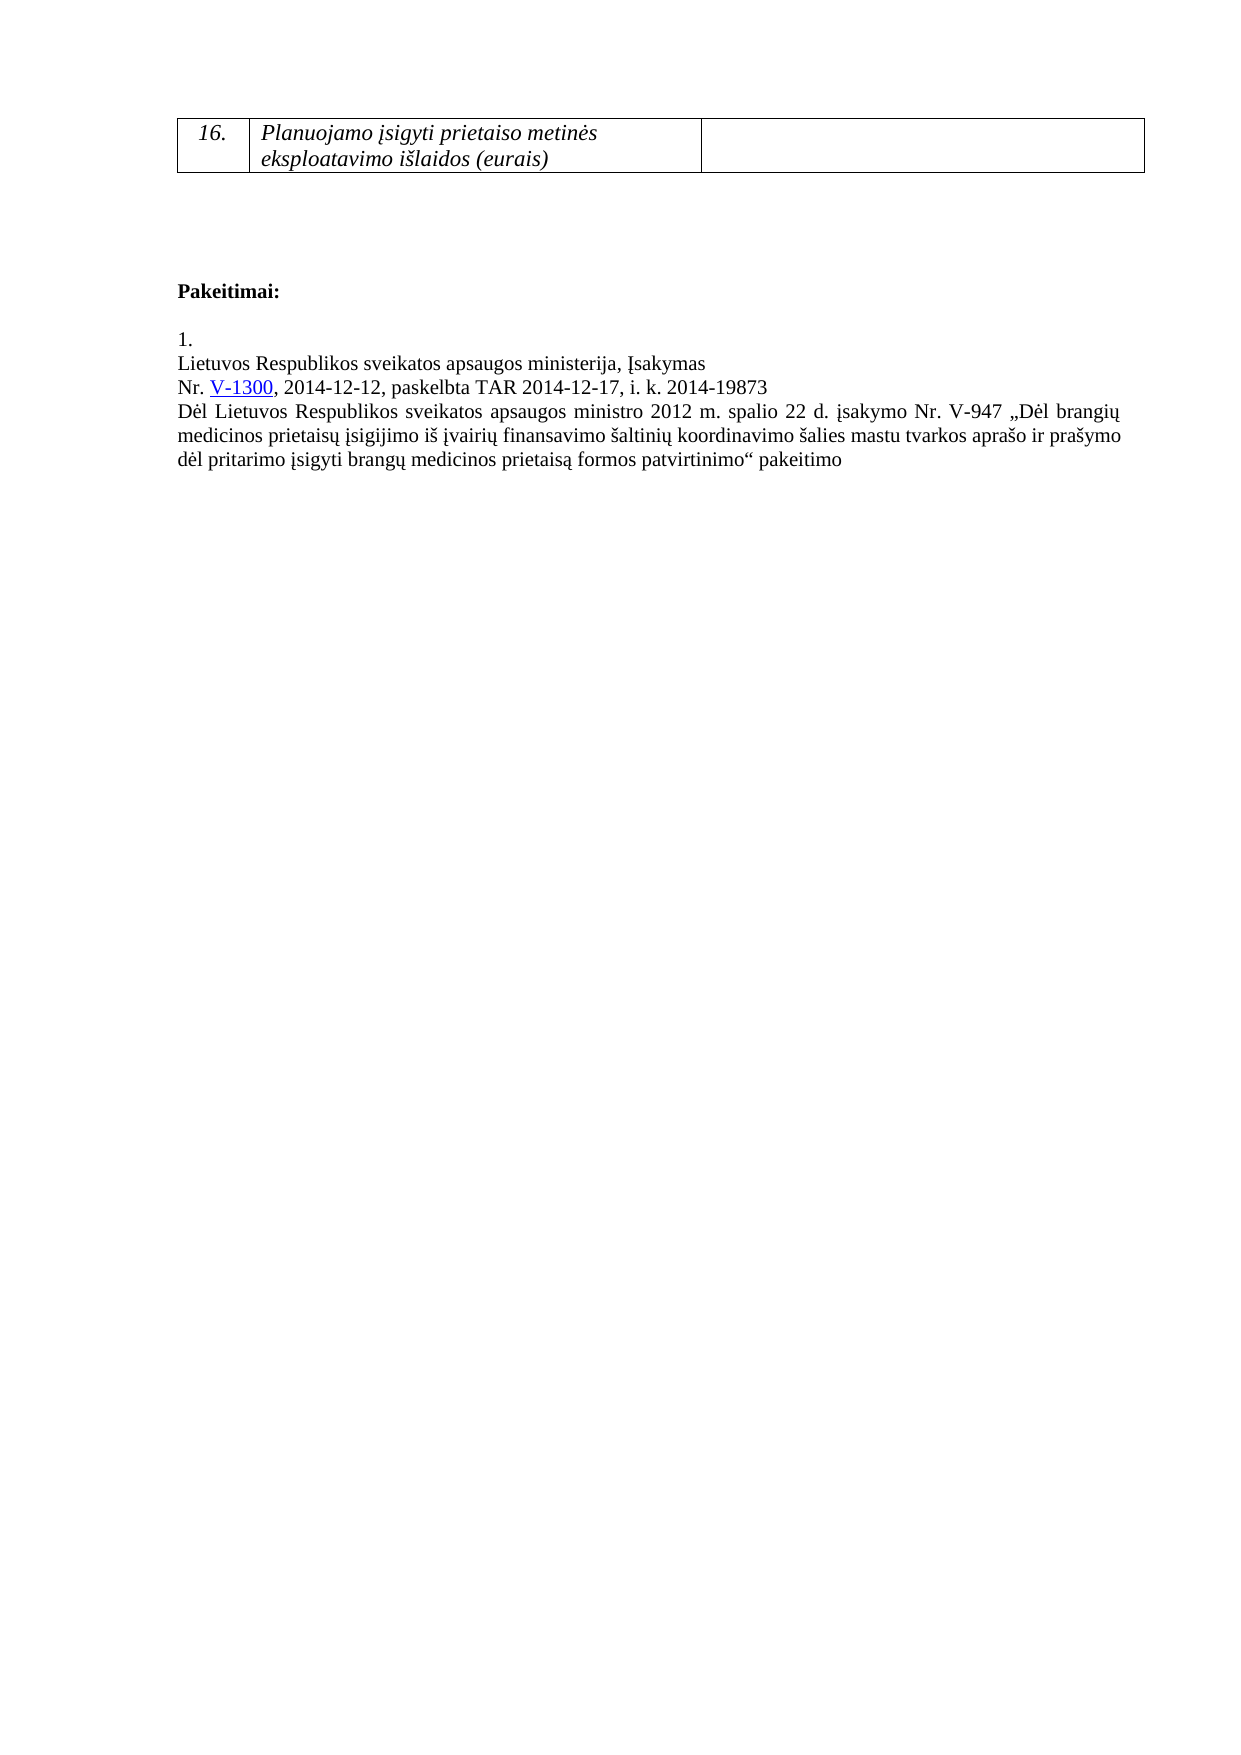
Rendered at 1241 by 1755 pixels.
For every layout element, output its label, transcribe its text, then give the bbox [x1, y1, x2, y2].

table_cell 16. [178, 119, 249, 172]
table_cell Planuojamo įsigyti prietaiso metinės eksploatavimo išlaidos (eurais) [250, 119, 701, 172]
text Pakeitimai: [177, 278, 1122, 303]
text Nr. V-1300, 2014-12-12, paskelbta TAR 2014-12-17, i. k. 2014-19873 [177, 375, 1122, 399]
table_cell [702, 119, 1144, 172]
text Lietuvos Respublikos sveikatos apsaugos ministerija, Įsakymas [177, 351, 1122, 375]
text 1. [177, 327, 1122, 351]
text Dėl Lietuvos Respublikos sveikatos apsaugos ministro 2012 m. spalio 22 d. įsakymo Nr. V-947 „Dėl brangių medicinos prietaisų įsigijimo iš įvairių finansavimo šaltinių koordinavimo šalies mastu tvarkos aprašo ir prašymo dėl pritarimo įsigyti brangų medicinos prietaisą formos patvirtinimo“ pakeitimo [177, 399, 1122, 471]
